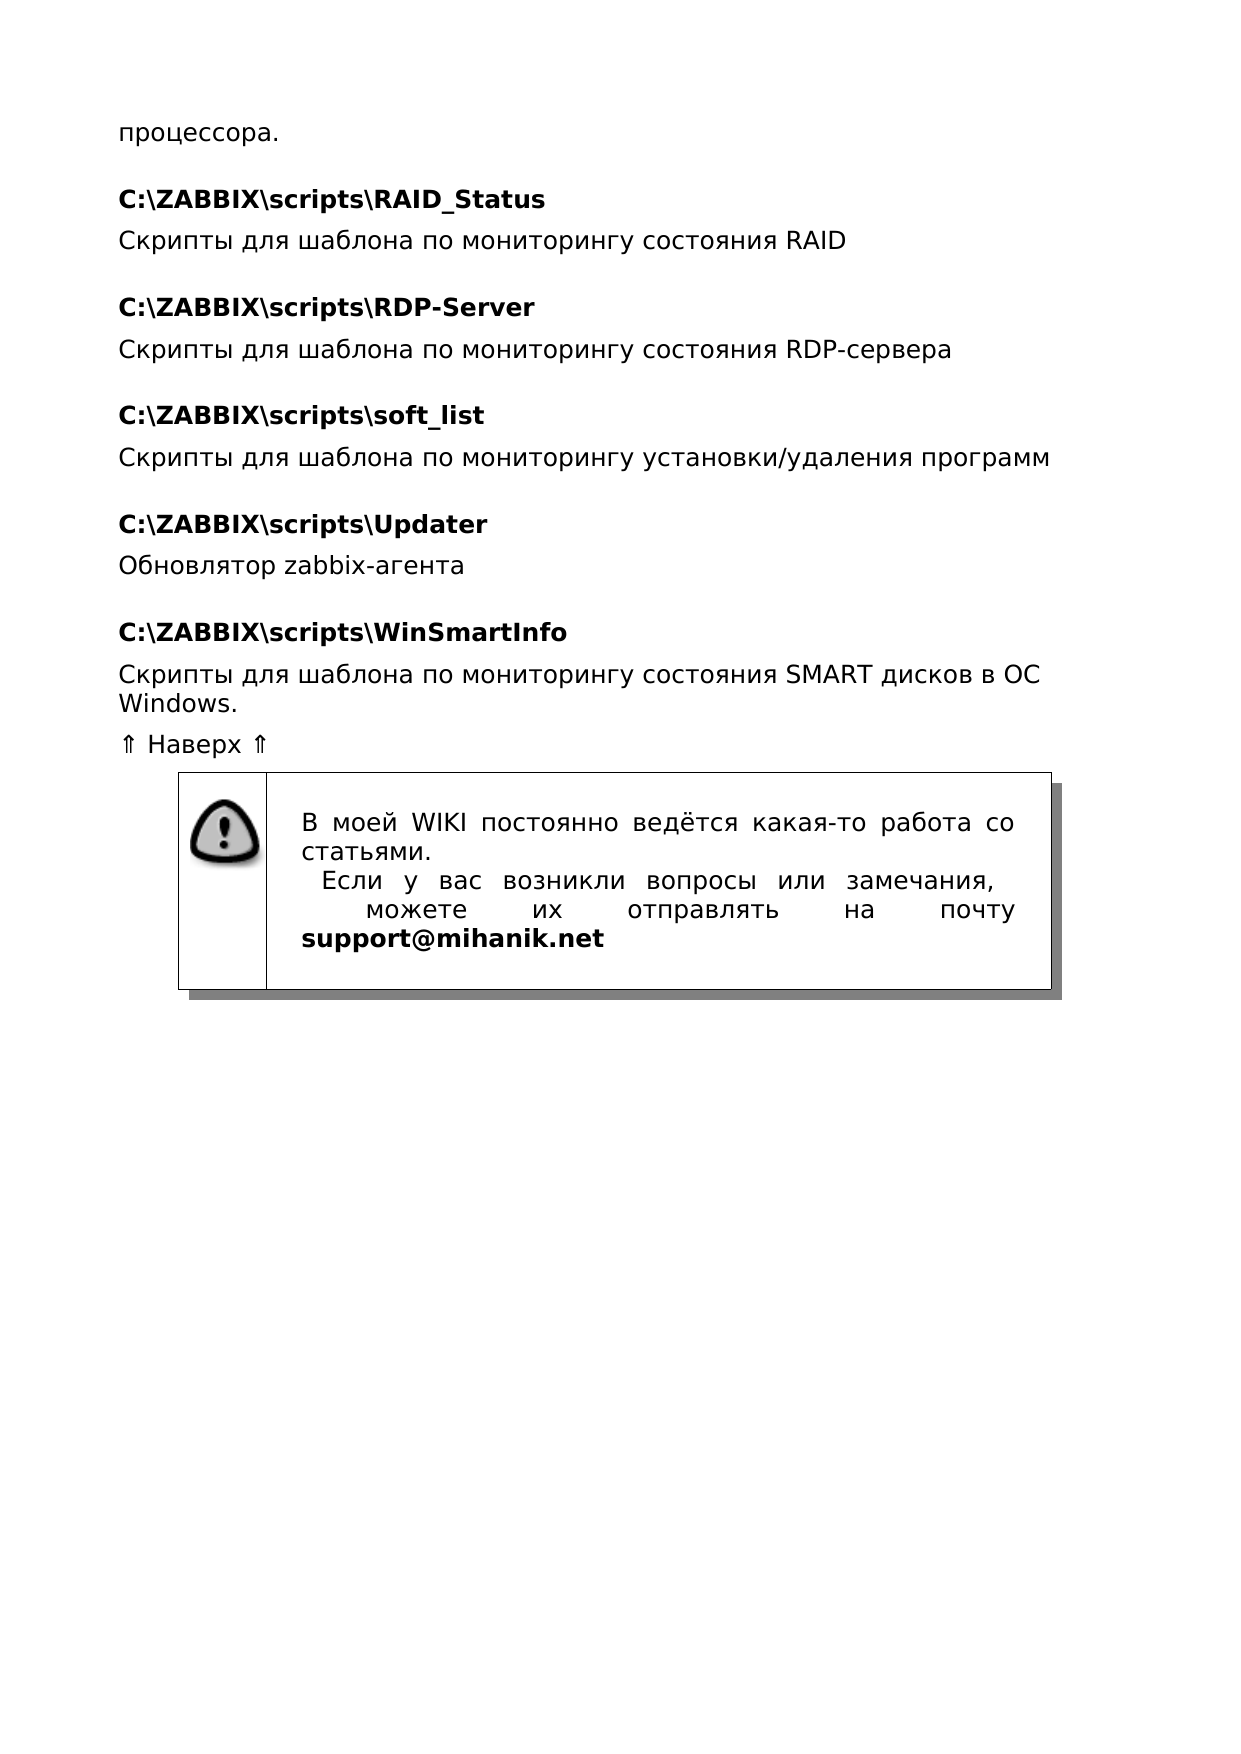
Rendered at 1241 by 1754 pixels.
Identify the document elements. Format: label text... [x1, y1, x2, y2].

text Скрипты для шаблона по мониторингу состояния RDP-сервера [118, 335, 1122, 364]
subtitle C:\ZABBIX\scripts\RAID_Status [118, 185, 1122, 214]
table_header [179, 773, 266, 989]
text Обновлятор zabbix-агента [118, 551, 1122, 581]
text Скрипты для шаблона по мониторингу установки/удаления программ [118, 443, 1122, 472]
text процессора. [118, 118, 1122, 147]
table_header В моей WIKI постоянно ведётся какая-то работа со статьями. Если у вас возникли вопросы или замечания, можете их отправлять на почту support@mihanik.net [267, 773, 1051, 989]
subtitle C:\ZABBIX\scripts\WinSmartInfo [118, 618, 1122, 647]
subtitle C:\ZABBIX\scripts\RDP-Server [118, 293, 1122, 322]
text ⇑ Наверх ⇑ [118, 731, 1122, 760]
subtitle C:\ZABBIX\scripts\Updater [118, 510, 1122, 539]
text Скрипты для шаблона по мониторингу состояния RAID [118, 226, 1122, 256]
subtitle C:\ZABBIX\scripts\soft_list [118, 401, 1122, 431]
text Скрипты для шаблона по мониторингу состояния SMART дисков в ОС Windows. [118, 660, 1122, 718]
picture [190, 796, 266, 871]
